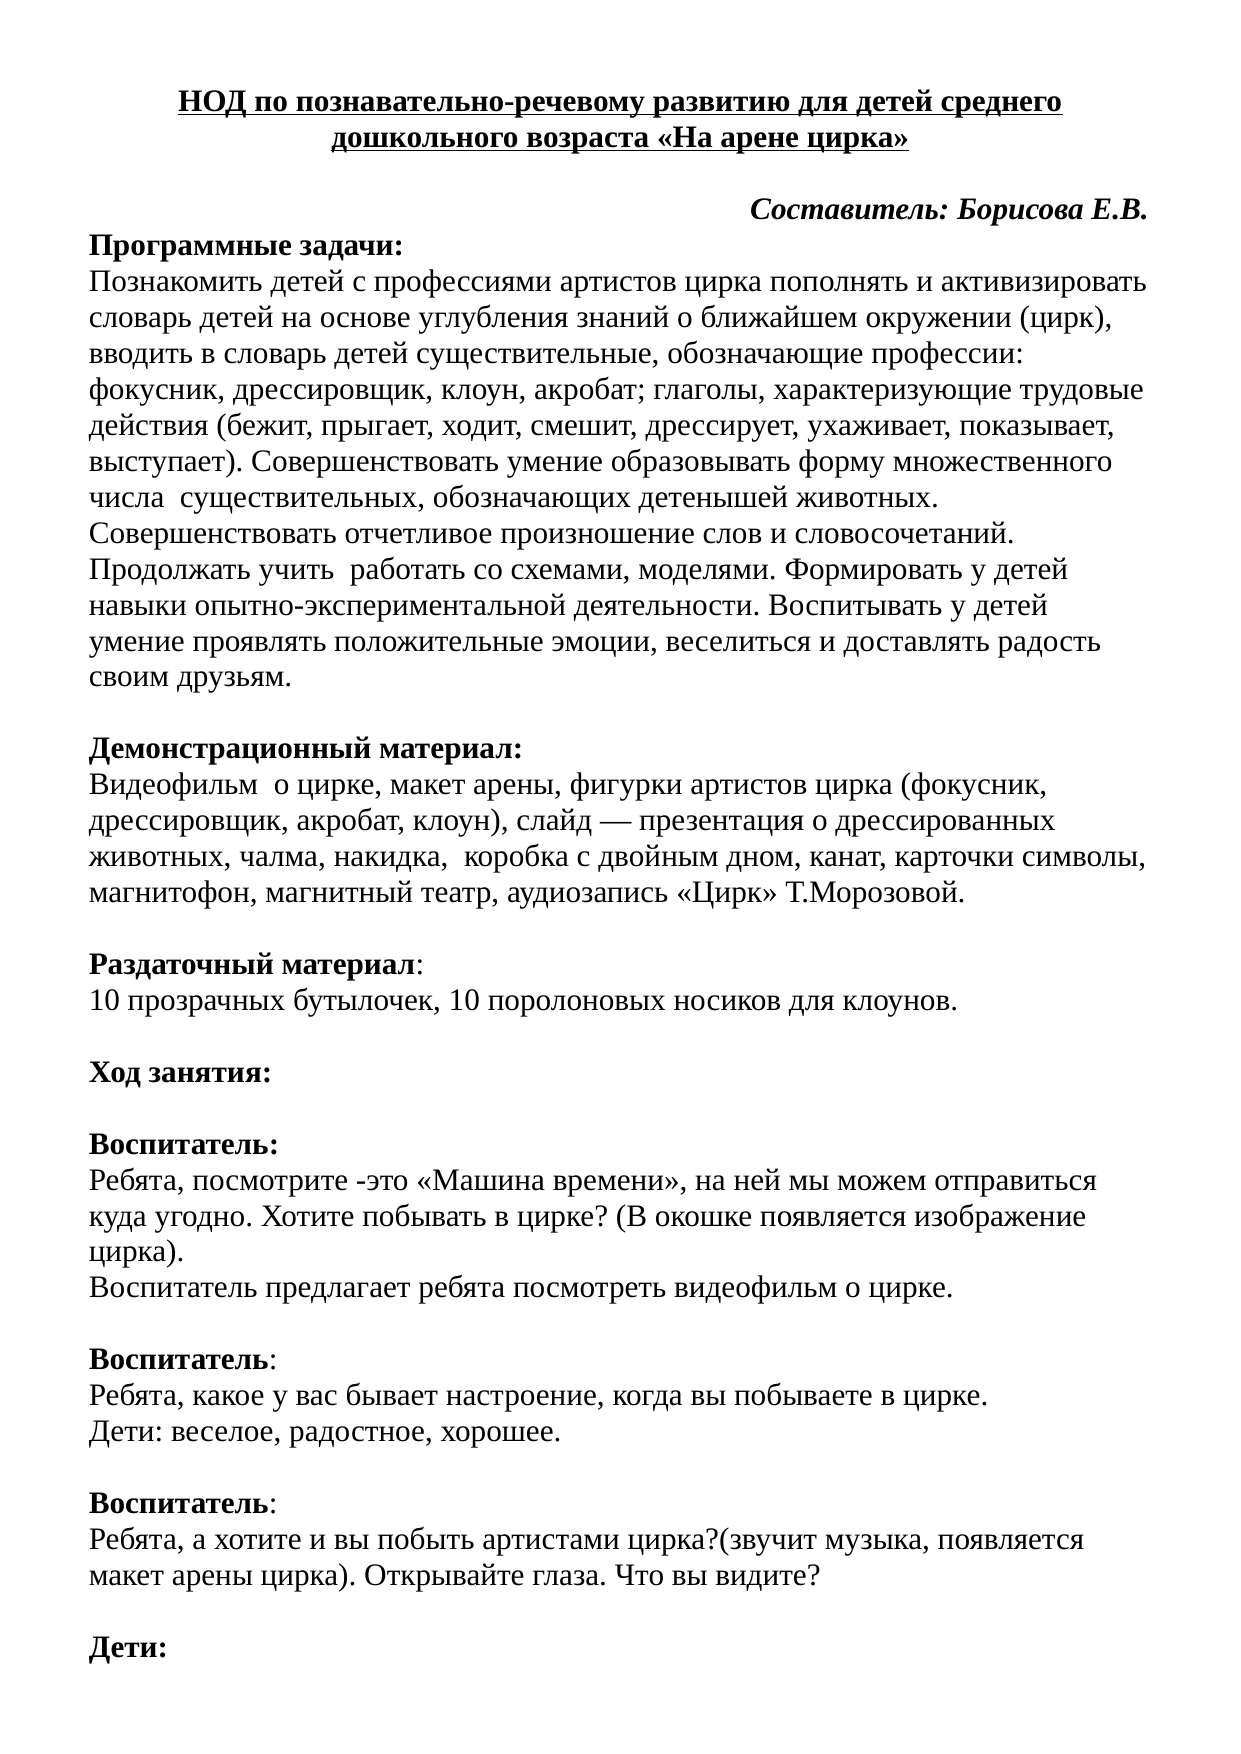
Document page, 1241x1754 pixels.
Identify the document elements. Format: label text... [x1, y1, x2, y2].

text Воспитатель: [88, 1125, 1152, 1161]
text Видеофильм о цирке, макет арены, фигурки артистов цирка (фокусник, дрессировщик, акробат, клоун), слайд — презентация о дрессированных животных, чалма, накидка, коробка с двойным дном, канат, карточки символы, магнитофон, магнитный театр, аудиозапись «Цирк» Т.Морозовой. [88, 766, 1152, 909]
text Дети: [88, 1628, 1152, 1664]
text Воспитатель предлагает ребята посмотреть видеофильм о цирке. [88, 1269, 1152, 1304]
text Составитель: Борисова Е.В. [88, 191, 1152, 226]
text Ребята, какое у вас бывает настроение, когда вы побываете в цирке. [88, 1376, 1152, 1412]
text Воспитатель: [88, 1484, 1152, 1520]
text Ход занятия: [88, 1053, 1152, 1089]
text Раздаточный материал: [88, 945, 1152, 981]
text Программные задачи: [88, 226, 1152, 262]
text 10 прозрачных бутылочек, 10 поролоновых носиков для клоунов. [88, 981, 1152, 1017]
text Ребята, а хотите и вы побыть артистами цирка?(звучит музыка, появляется макет арены цирка). Открывайте глаза. Что вы видите? [88, 1520, 1152, 1592]
text Демонстрационный материал: [88, 729, 1152, 766]
text НОД по познавательно-речевому развитию для детей среднего дошкольного возраста «На арене цирка» [88, 83, 1152, 154]
text Воспитатель: [88, 1341, 1152, 1376]
text Дети: веселое, радостное, хорошее. [88, 1412, 1152, 1448]
text Познакомить детей с профессиями артистов цирка пополнять и активизировать словарь детей на основе углубления знаний о ближайшем окружении (цирк), вводить в словарь детей существительные, обозначающие профессии: фокусник, дрессировщик, клоун, акробат; глаголы, характеризующие трудовые действия (бежит, прыгает, ходит, смешит, дрессирует, ухаживает, показывает, выступает). Совершенствовать умение образовывать форму множественного числа существительных, обозначающих детенышей животных. Совершенствовать отчетливое произношение слов и словосочетаний. Продолжать учить работать со схемами, моделями. Формировать у детей навыки опытно-экспериментальной деятельности. Воспитывать у детей умение проявлять положительные эмоции, веселиться и доставлять радость своим друзьям. [88, 262, 1152, 694]
text Ребята, посмотрите -это «Машина времени», на ней мы можем отправиться куда угодно. Хотите побывать в цирке? (В окошке появляется изображение цирка). [88, 1161, 1152, 1269]
